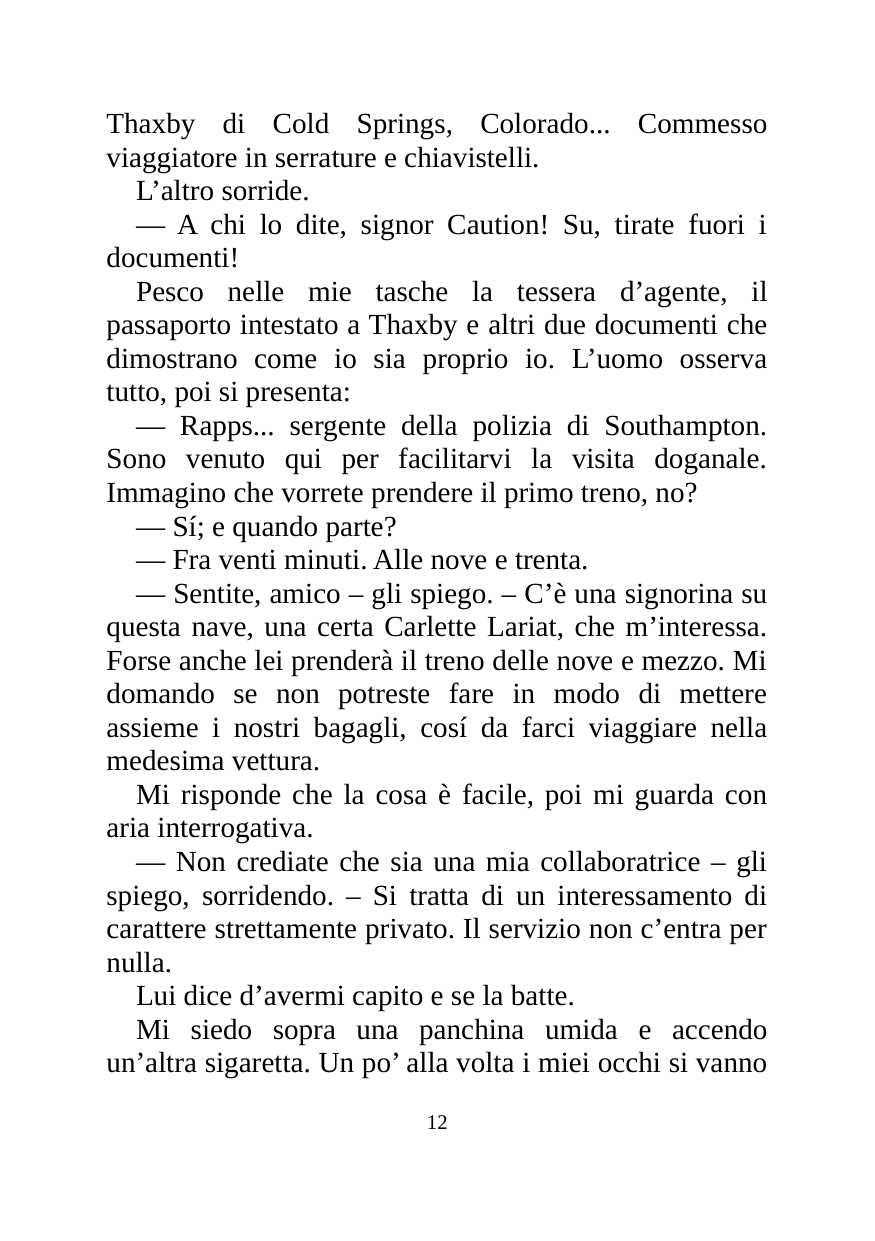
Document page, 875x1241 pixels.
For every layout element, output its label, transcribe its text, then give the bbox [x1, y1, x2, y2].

text — Fra venti minuti. Alle nove e trenta. [106, 542, 768, 576]
text L’altro sorride. [106, 173, 768, 207]
text — A chi lo dite, signor Caution! Su, tirate fuori i documenti! [106, 207, 768, 274]
text Mi risponde che la cosa è facile, poi mi guarda con aria interrogativa. [106, 777, 768, 844]
text — Sentite, amico – gli spiego. – C’è una signorina su questa nave, una certa Carlette Lariat, che m’interessa. Forse anche lei prenderà il treno delle nove e mezzo. Mi domando se non potreste fare in modo di mettere assieme i nostri bagagli, cosí da farci viaggiare nella medesima vettura. [106, 576, 768, 777]
text — Non crediate che sia una mia collaboratrice – gli spiego, sorridendo. – Si tratta di un interessamento di carattere strettamente privato. Il servizio non c’entra per nulla. [106, 844, 768, 978]
text — Rapps... sergente della polizia di Southampton. Sono venuto qui per facilitarvi la visita doganale. Immagino che vorrete prendere il primo treno, no? [106, 408, 768, 509]
text Thaxby di Cold Springs, Colorado... Commesso viaggiatore in serrature e chiavistelli. [106, 106, 768, 173]
text — Sí; e quando parte? [106, 509, 768, 542]
text Mi siedo sopra una panchina umida e accendo un’altra sigaretta. Un po’ alla volta i miei occhi si vanno [106, 1012, 768, 1079]
text Pesco nelle mie tasche la tessera d’agente, il passaporto intestato a Thaxby e altri due documenti che dimostrano come io sia proprio io. L’uomo osserva tutto, poi si presenta: [106, 274, 768, 408]
text Lui dice d’avermi capito e se la batte. [106, 978, 768, 1012]
